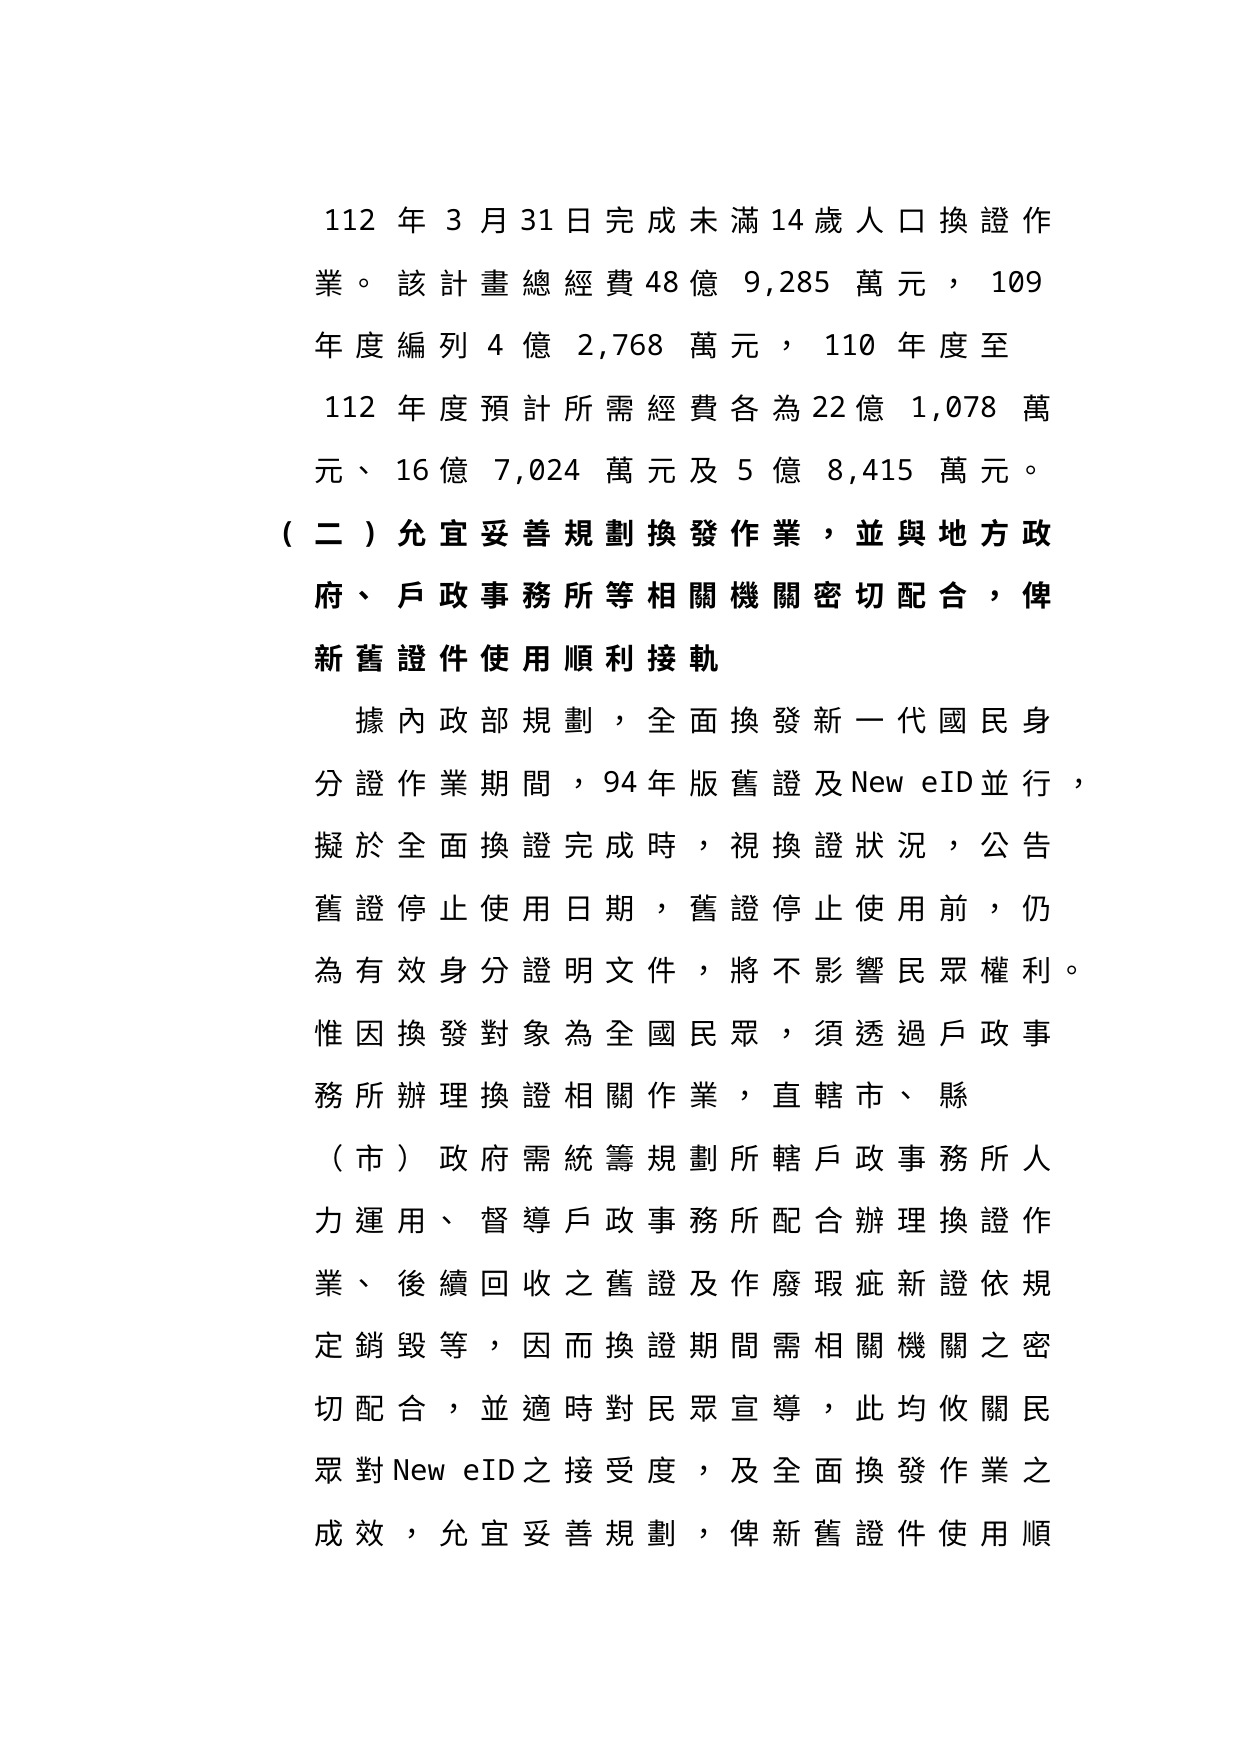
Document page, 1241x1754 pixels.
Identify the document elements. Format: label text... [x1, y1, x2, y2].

text (二)允宜妥善規劃換發作業，並與地方政府、戶政事務所等相關機關密切配合，俾新舊證件使用順利接軌 [242, 490, 1058, 677]
text 112年3月31日完成未滿14歲人口換證作業。該計畫總經費48億9,285萬元，109年度編列4億2,768萬元，110年度至112年度預計所需經費各為22億1,078萬元、16億7,024萬元及5億8,415萬元。 [271, 177, 1058, 490]
text 據內政部規劃，全面換發新一代國民身分證作業期間，94年版舊證及New eID並行，擬於全面換證完成時，視換證狀況，公告舊證停止使用日期，舊證停止使用前，仍為有效身分證明文件，將不影響民眾權利。惟因換發對象為全國民眾，須透過戶政事務所辦理換證相關作業，直轄市、縣（市）政府需統籌規劃所轄戶政事務所人力運用、督導戶政事務所配合辦理換證作業、後續回收之舊證及作廢瑕疵新證依規定銷毀等，因而換證期間需相關機關之密切配合，並適時對民眾宣導，此均攸關民眾對New eID之接受度，及全面換發作業之成效，允宜妥善規劃，俾新舊證件使用順利接軌。 [271, 677, 1058, 1552]
